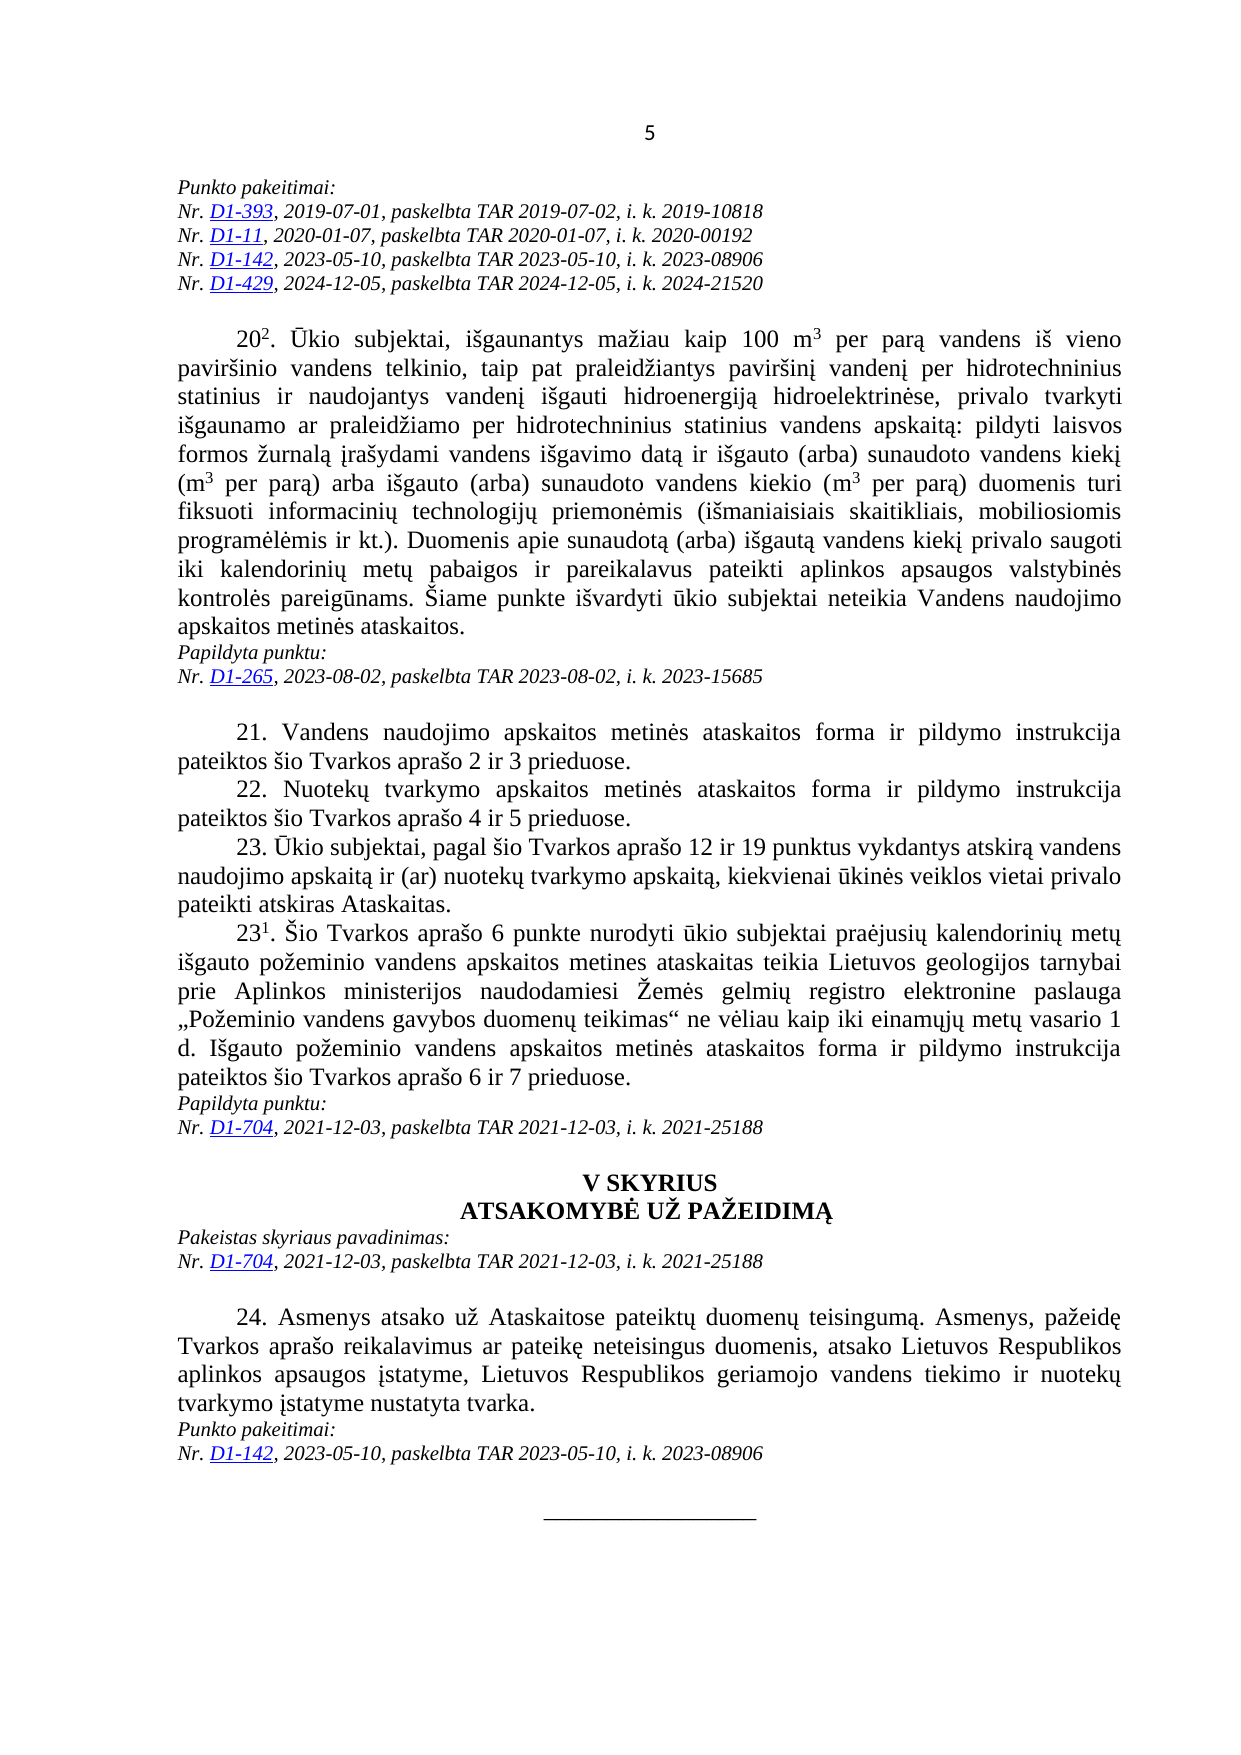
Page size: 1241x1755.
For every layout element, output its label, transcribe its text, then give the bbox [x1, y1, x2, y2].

text _________________ [177, 1494, 1122, 1523]
text Nr. D1-11, 2020-01-07, paskelbta TAR 2020-01-07, i. k. 2020-00192 [177, 223, 1122, 247]
text Nr. D1-142, 2023-05-10, paskelbta TAR 2023-05-10, i. k. 2023-08906 [177, 247, 1122, 271]
text V SKYRIUS [177, 1168, 1122, 1196]
text 231. Šio Tvarkos aprašo 6 punkte nurodyti ūkio subjektai praėjusių kalendorinių metų išgauto požeminio vandens apskaitos metines ataskaitas teikia Lietuvos geologijos tarnybai prie Aplinkos ministerijos naudodamiesi Žemės gelmių registro elektronine paslauga „Požeminio vandens gavybos duomenų teikimas“ ne vėliau kaip iki einamųjų metų vasario 1 d. Išgauto požeminio vandens apskaitos metinės ataskaitos forma ir pildymo instrukcija pateiktos šio Tvarkos aprašo 6 ir 7 prieduose. [177, 918, 1122, 1091]
text Papildyta punktu: [177, 1091, 1122, 1115]
text 23. Ūkio subjektai, pagal šio Tvarkos aprašo 12 ir 19 punktus vykdantys atskirą vandens naudojimo apskaitą ir (ar) nuotekų tvarkymo apskaitą, kiekvienai ūkinės veiklos vietai privalo pateikti atskiras Ataskaitas. [177, 832, 1122, 918]
text 22. Nuotekų tvarkymo apskaitos metinės ataskaitos forma ir pildymo instrukcija pateiktos šio Tvarkos aprašo 4 ir 5 prieduose. [177, 774, 1122, 832]
text 24. Asmenys atsako už Ataskaitose pateiktų duomenų teisingumą. Asmenys, pažeidę Tvarkos aprašo reikalavimus ar pateikę neteisingus duomenis, atsako Lietuvos Respublikos aplinkos apsaugos įstatyme, Lietuvos Respublikos geriamojo vandens tiekimo ir nuotekų tvarkymo įstatyme nustatyta tvarka. [177, 1302, 1122, 1417]
text Nr. D1-704, 2021-12-03, paskelbta TAR 2021-12-03, i. k. 2021-25188 [177, 1115, 1122, 1139]
text Nr. D1-142, 2023-05-10, paskelbta TAR 2023-05-10, i. k. 2023-08906 [177, 1441, 1122, 1465]
text Pakeistas skyriaus pavadinimas: [177, 1225, 1122, 1249]
text Nr. D1-429, 2024-12-05, paskelbta TAR 2024-12-05, i. k. 2024-21520 [177, 271, 1122, 295]
text Punkto pakeitimai: [177, 1417, 1122, 1441]
text Papildyta punktu: [177, 640, 1122, 664]
text 202. Ūkio subjektai, išgaunantys mažiau kaip 100 m3 per parą vandens iš vieno paviršinio vandens telkinio, taip pat praleidžiantys paviršinį vandenį per hidrotechninius statinius ir naudojantys vandenį išgauti hidroenergiją hidroelektrinėse, privalo tvarkyti išgaunamo ar praleidžiamo per hidrotechninius statinius vandens apskaitą: pildyti laisvos formos žurnalą įrašydami vandens išgavimo datą ir išgauto (arba) sunaudoto vandens kiekį (m3 per parą) arba išgauto (arba) sunaudoto vandens kiekio (m3 per parą) duomenis turi fiksuoti informacinių technologijų priemonėmis (išmaniaisiais skaitikliais, mobiliosiomis programėlėmis ir kt.). Duomenis apie sunaudotą (arba) išgautą vandens kiekį privalo saugoti iki kalendorinių metų pabaigos ir pareikalavus pateikti aplinkos apsaugos valstybinės kontrolės pareigūnams. Šiame punkte išvardyti ūkio subjektai neteikia Vandens naudojimo apskaitos metinės ataskaitos. [177, 324, 1122, 640]
text ATSAKOMYBĖ UŽ PAŽEIDIMĄ [177, 1196, 1122, 1225]
text 21. Vandens naudojimo apskaitos metinės ataskaitos forma ir pildymo instrukcija pateiktos šio Tvarkos aprašo 2 ir 3 prieduose. [177, 717, 1122, 774]
text Punkto pakeitimai: [177, 175, 1122, 199]
text Nr. D1-704, 2021-12-03, paskelbta TAR 2021-12-03, i. k. 2021-25188 [177, 1249, 1122, 1273]
text Nr. D1-265, 2023-08-02, paskelbta TAR 2023-08-02, i. k. 2023-15685 [177, 664, 1122, 688]
text Nr. D1-393, 2019-07-01, paskelbta TAR 2019-07-02, i. k. 2019-10818 [177, 199, 1122, 223]
